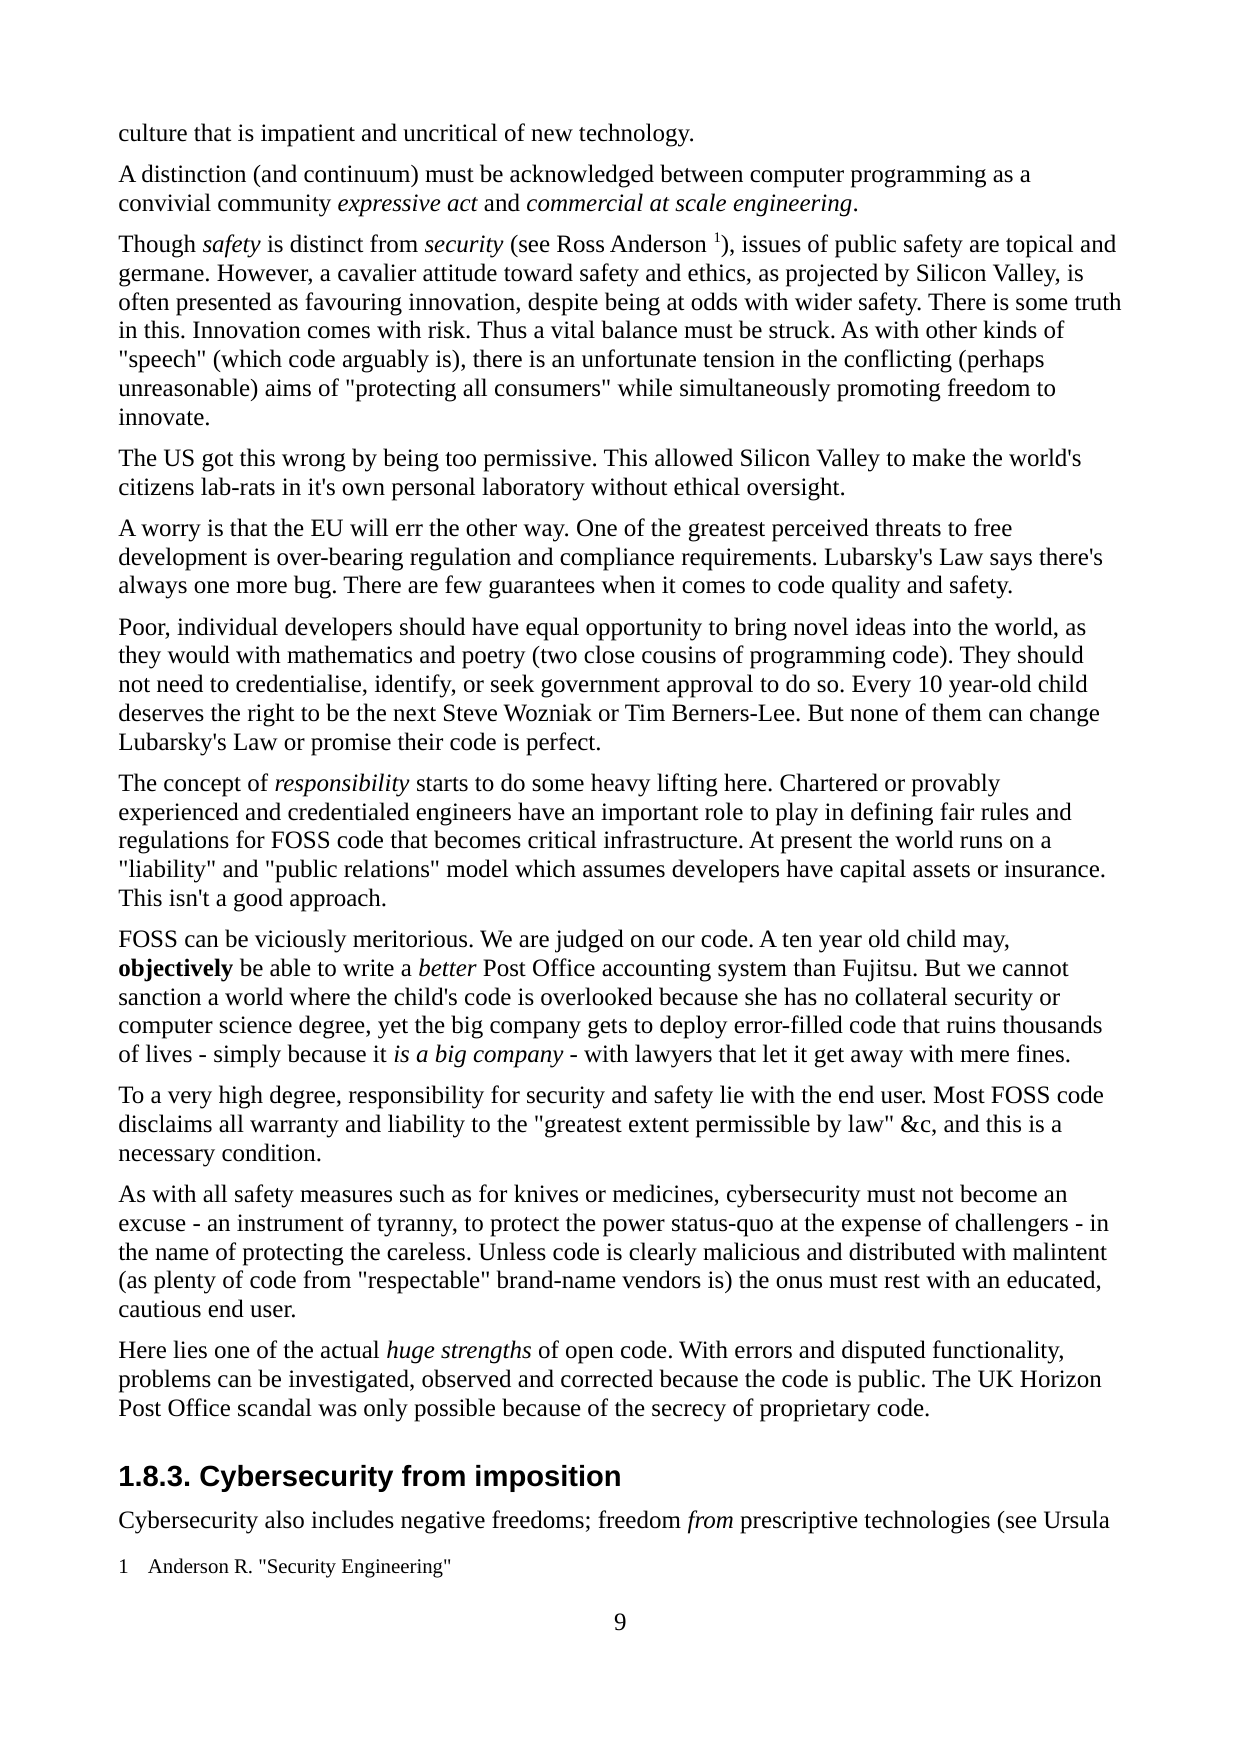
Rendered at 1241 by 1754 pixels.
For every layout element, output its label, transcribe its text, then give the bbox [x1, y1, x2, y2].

text Though safety is distinct from security (see Ross Anderson ), issues of public safety are topical and germane. However, a cavalier attitude toward safety and ethics, as projected by Silicon Valley, is often presented as favouring innovation, despite being at odds with wider safety. There is some truth in this. Innovation comes with risk. Thus a vital balance must be struck. As with other kinds of "speech" (which code arguably is), there is an unfortunate tension in the conflicting (perhaps unreasonable) aims of "protecting all consumers" while simultaneously promoting freedom to innovate. [118, 229, 1122, 431]
text Anderson R. "Security Engineering" [118, 1553, 1122, 1578]
text culture that is impatient and uncritical of new technology. [118, 118, 1122, 147]
text FOSS can be viciously meritorious. We are judged on our code. A ten year old child may, objectively be able to write a better Post Office accounting system than Fujitsu. But we cannot sanction a world where the child's code is overlooked because she has no collateral security or computer science degree, yet the big company gets to deploy error-filled code that ruins thousands of lives - simply because it is a big company - with lawyers that let it get away with mere fines. [118, 924, 1122, 1068]
text Poor, individual developers should have equal opportunity to bring novel ideas into the world, as they would with mathematics and poetry (two close cousins of programming code). They should not need to credentialise, identify, or seek government approval to do so. Every 10 year-old child deserves the right to be the next Steve Wozniak or Tim Berners-Lee. But none of them can change Lubarsky's Law or promise their code is perfect. [118, 612, 1122, 756]
text A distinction (and continuum) must be acknowledged between computer programming as a convivial community expressive act and commercial at scale engineering. [118, 159, 1122, 217]
subtitle Cybersecurity from imposition [118, 1459, 1122, 1493]
text Cybersecurity also includes negative freedoms; freedom from prescriptive technologies (see Ursula [118, 1505, 1122, 1534]
text The concept of responsibility starts to do some heavy lifting here. Chartered or provably experienced and credentialed engineers have an important role to play in defining fair rules and regulations for FOSS code that becomes critical infrastructure. At present the world runs on a "liability" and "public relations" model which assumes developers have capital assets or insurance. This isn't a good approach. [118, 768, 1122, 912]
text The US got this wrong by being too permissive. This allowed Silicon Valley to make the world's citizens lab-rats in it's own personal laboratory without ethical oversight. [118, 443, 1122, 501]
text As with all safety measures such as for knives or medicines, cybersecurity must not become an excuse - an instrument of tyranny, to protect the power status-quo at the expense of challengers - in the name of protecting the careless. Unless code is clearly malicious and distributed with malintent (as plenty of code from "respectable" brand-name vendors is) the onus must rest with an educated, cautious end user. [118, 1179, 1122, 1323]
text To a very high degree, responsibility for security and safety lie with the end user. Most FOSS code disclaims all warranty and liability to the "greatest extent permissible by law" &c, and this is a necessary condition. [118, 1081, 1122, 1167]
text A worry is that the EU will err the other way. One of the greatest perceived threats to free development is over-bearing regulation and compliance requirements. Lubarsky's Law says there's always one more bug. There are few guarantees when it comes to code quality and safety. [118, 513, 1122, 599]
text Here lies one of the actual huge strengths of open code. With errors and disputed functionality, problems can be investigated, observed and corrected because the code is public. The UK Horizon Post Office scandal was only possible because of the secrecy of proprietary code. [118, 1336, 1122, 1422]
